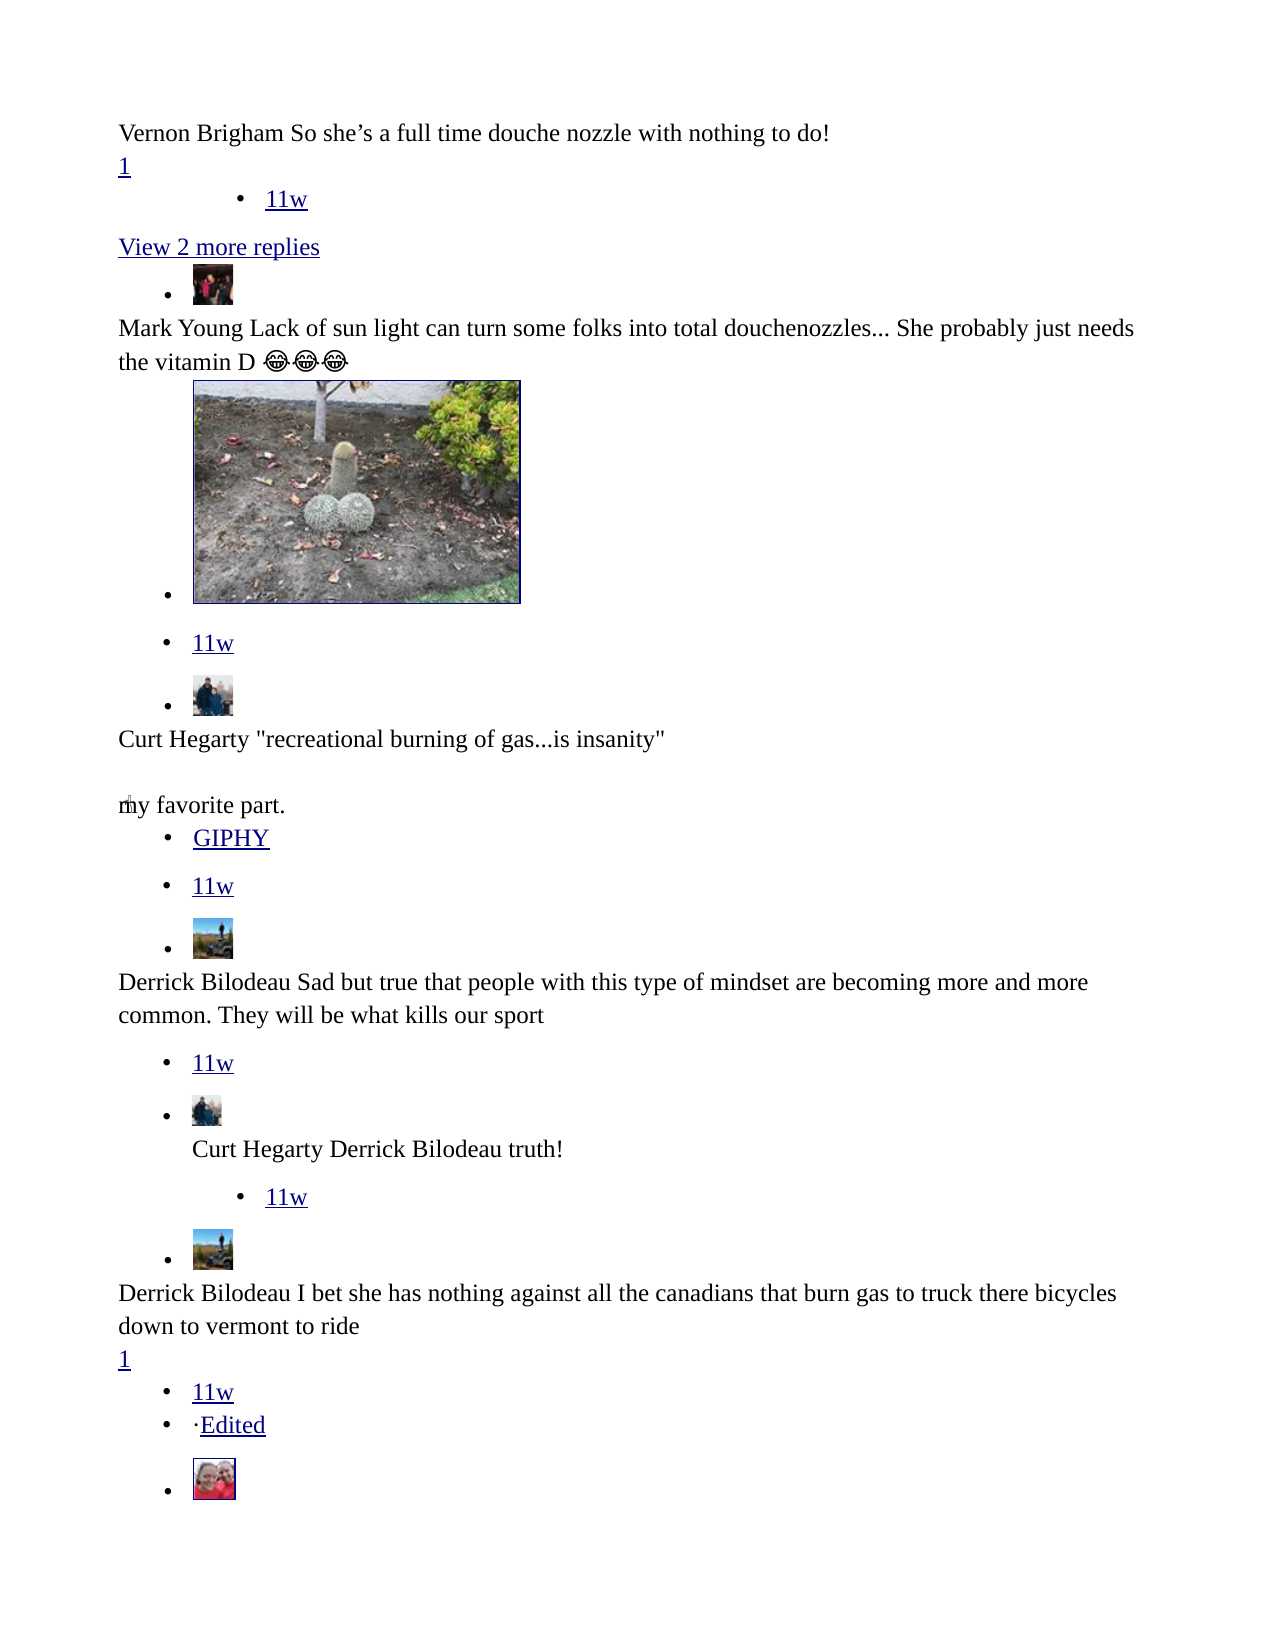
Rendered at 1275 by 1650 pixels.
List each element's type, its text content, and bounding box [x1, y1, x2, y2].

list ·Edited [162, 1410, 1157, 1439]
picture [191, 1095, 222, 1126]
picture [193, 918, 234, 959]
picture [193, 1229, 234, 1270]
text View 2 more replies [118, 232, 1157, 261]
list 11w [236, 184, 1157, 213]
text Mark Young Lack of sun light can turn some folks into total douchenozzles... She probably just needs the vitamin D 😂😂😂 [118, 313, 1157, 375]
picture [193, 675, 234, 716]
text Derrick Bilodeau Sad but true that people with this type of mindset are becoming more and more common. They will be what kills our sport [118, 967, 1157, 1029]
text Curt Hegarty "recreational burning of gas...is insanity" ☝️my favorite part. [118, 724, 1157, 819]
list GIPHY [164, 823, 1157, 852]
text 1 [118, 1344, 1157, 1373]
picture [193, 264, 234, 305]
text Derrick Bilodeau I bet she has nothing against all the canadians that burn gas to truck there bicycles down to vermont to ride [118, 1278, 1157, 1340]
list 11w [162, 871, 1157, 900]
list 11w [162, 628, 1157, 657]
list 11w [236, 1182, 1157, 1211]
picture [194, 381, 519, 603]
list 11w [162, 1048, 1157, 1077]
list 11w [162, 1377, 1157, 1406]
text Vernon Brigham So she’s a full time douche nozzle with nothing to do! [118, 118, 1157, 147]
text 1 [118, 151, 1157, 180]
picture [194, 1459, 234, 1499]
list Curt Hegarty Derrick Bilodeau truth! [162, 1134, 1157, 1163]
